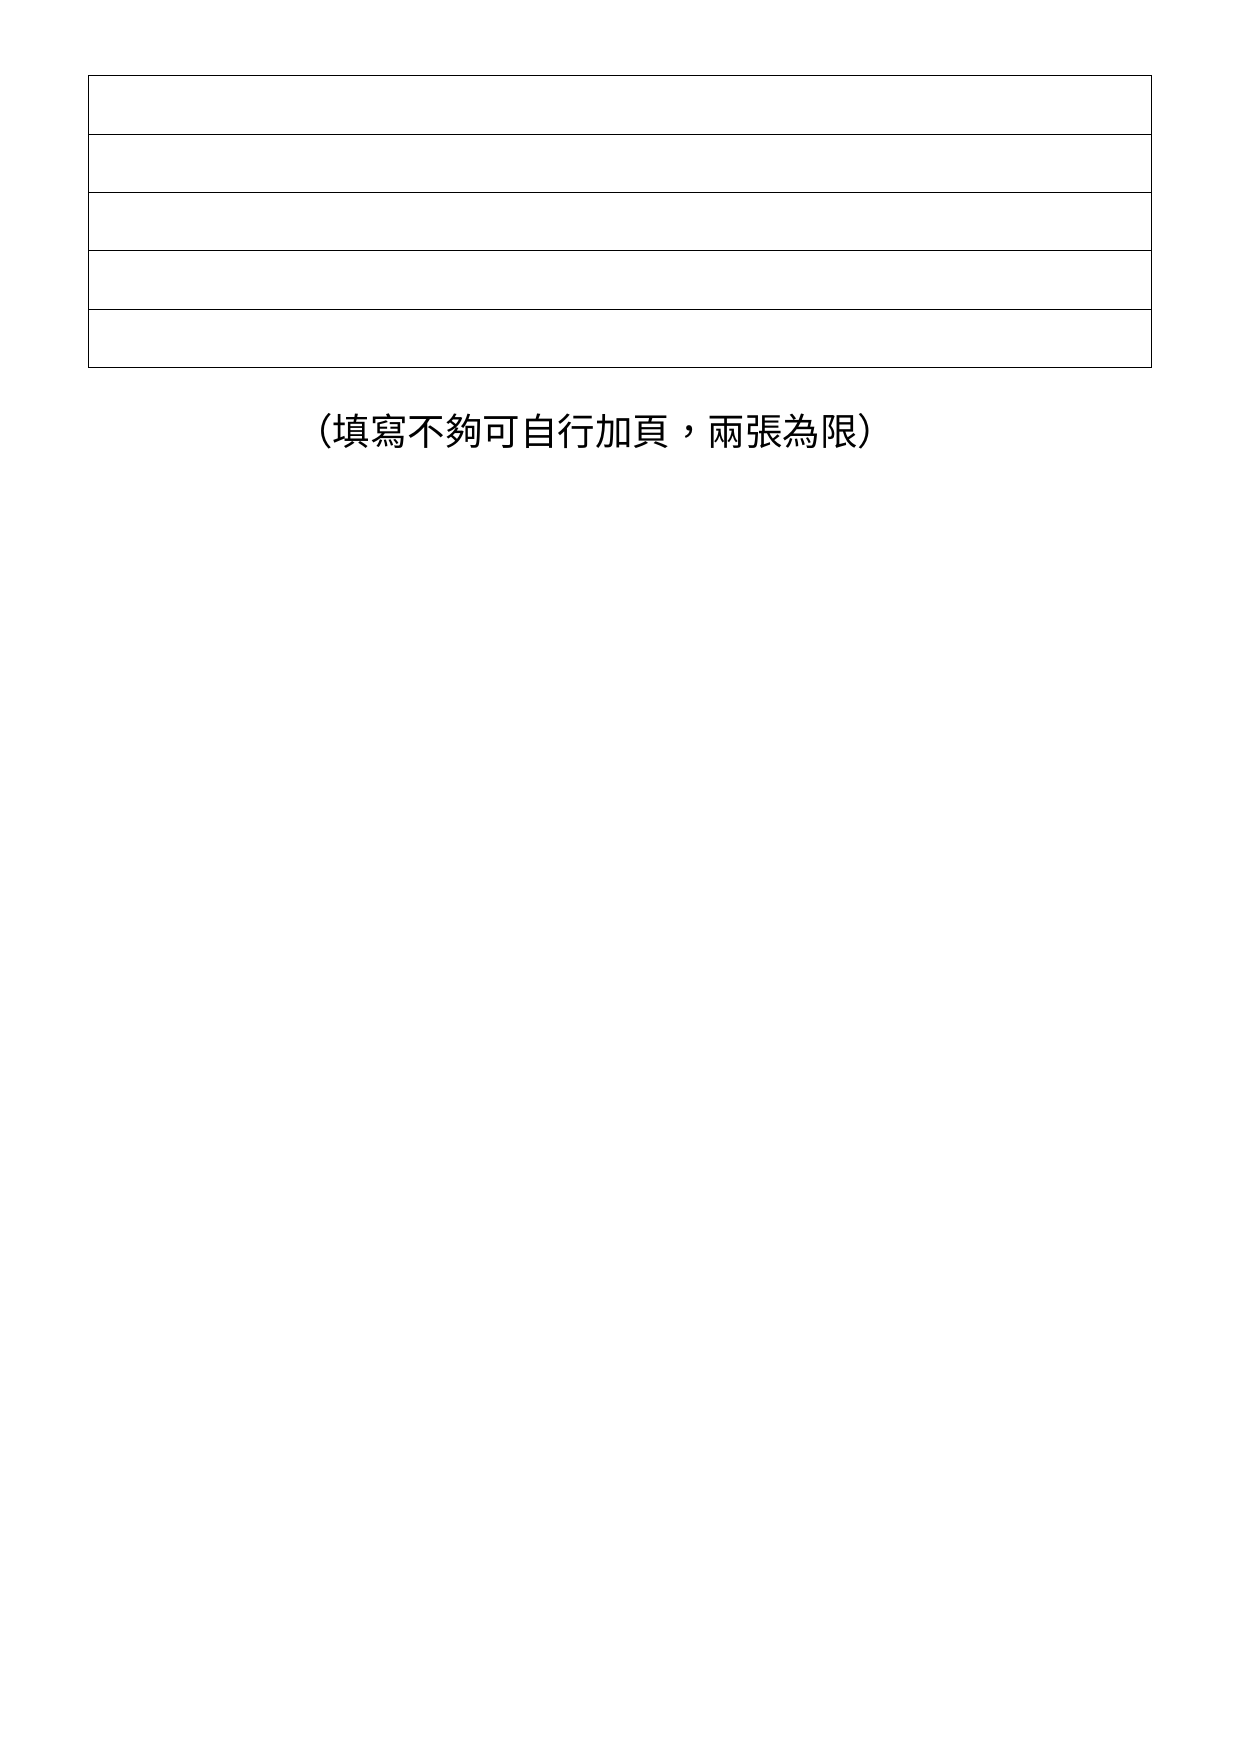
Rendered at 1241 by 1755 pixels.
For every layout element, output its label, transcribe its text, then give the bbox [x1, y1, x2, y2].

table_cell [89, 251, 1151, 308]
table_cell [89, 76, 1151, 133]
text （填寫不夠可自行加頁，兩張為限） [89, 388, 1152, 450]
table_cell [89, 193, 1151, 250]
table_cell [89, 135, 1151, 192]
table_cell [89, 310, 1151, 367]
